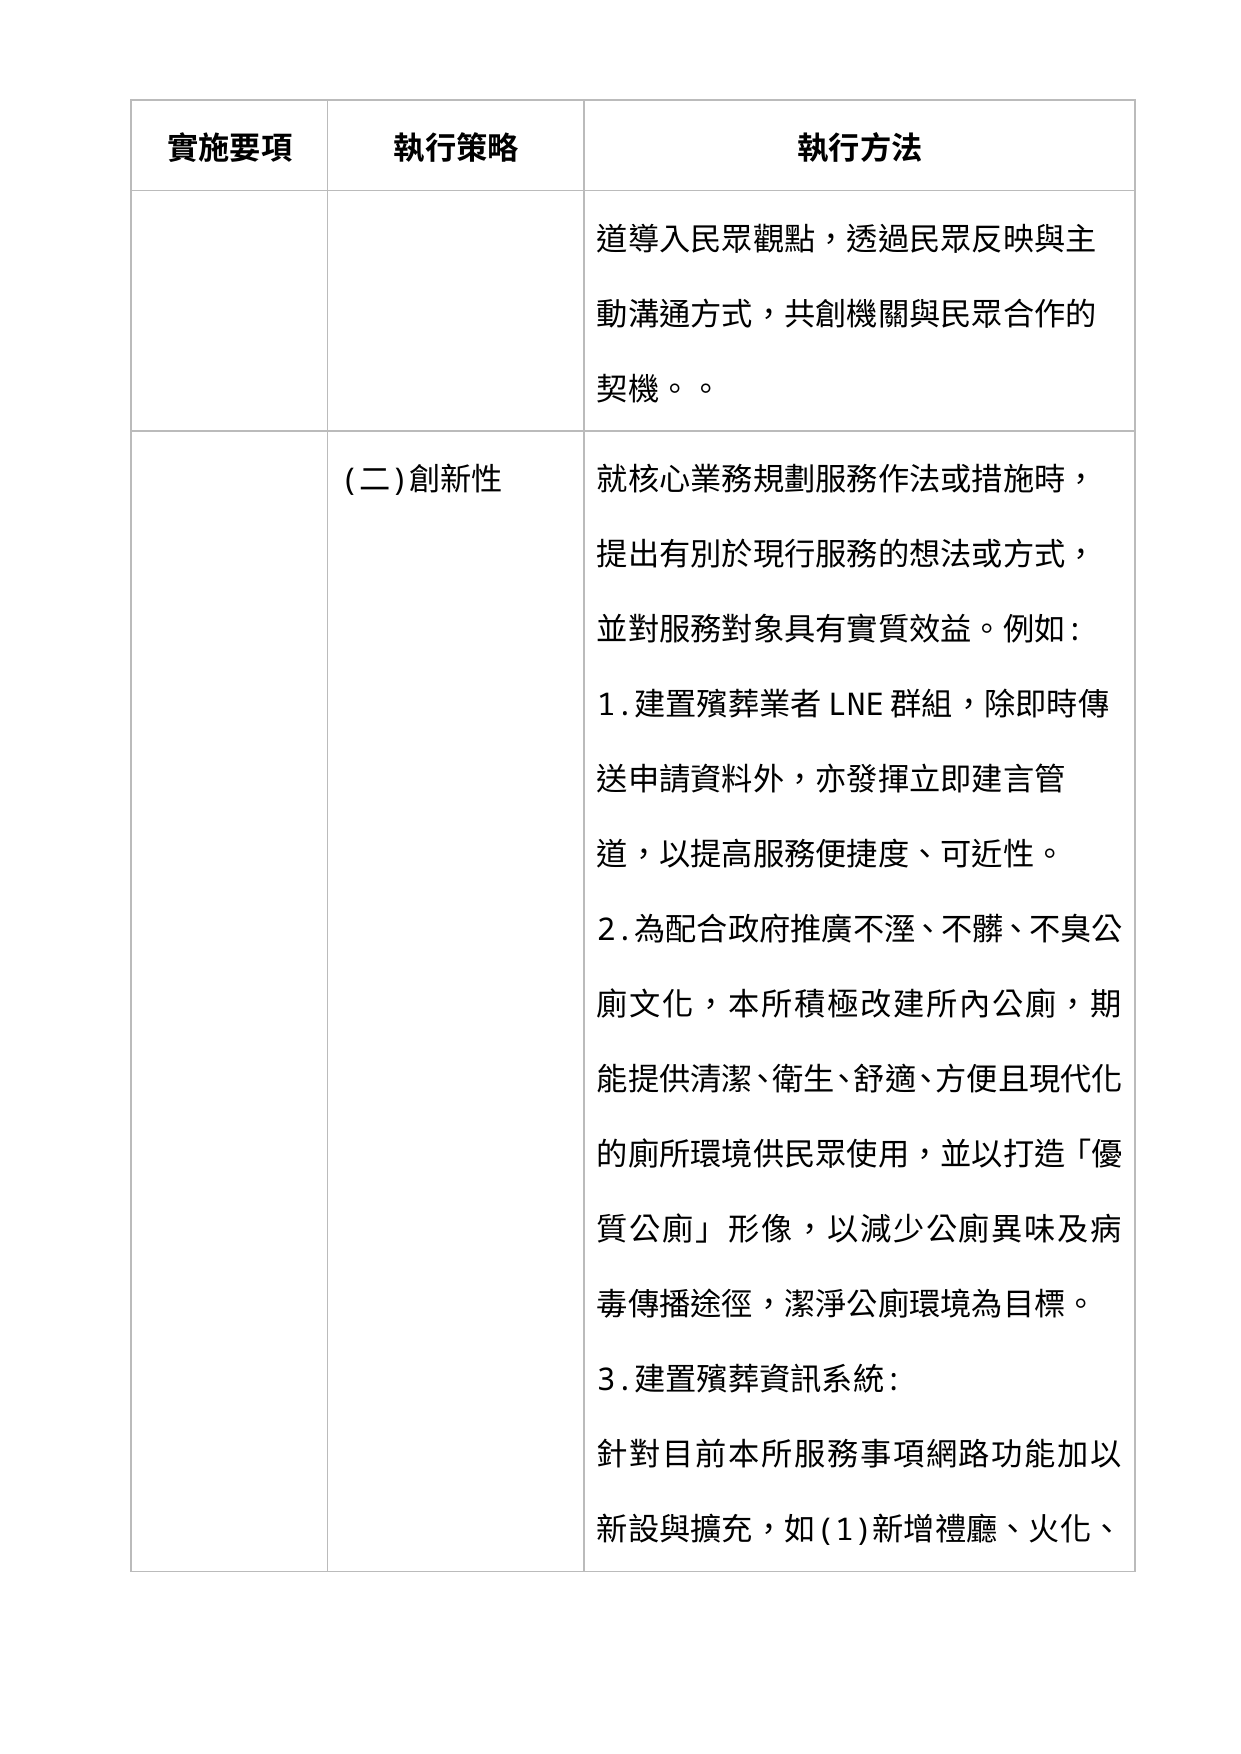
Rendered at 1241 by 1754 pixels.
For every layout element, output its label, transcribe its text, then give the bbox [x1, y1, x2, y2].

table_header 執行策略 [328, 101, 583, 189]
table_cell (二)創新性 [328, 432, 583, 1571]
table_cell 就核心業務規劃服務作法或措施時，提出有別於現行服務的想法或方式，並對服務對象具有實質效益。例如: 1.建置殯葬業者LNE群組，除即時傳送申請資料外，亦發揮立即建言管道，以提高服務便捷度、可近性。 2.為配合政府推廣不溼、不髒、不臭公廁文化，本所積極改建所內公廁，期能提供清潔、衛生、舒適、方便且現代化的廁所環境供民眾使用，並以打造「優質公廁」形像，以減少公廁異味及病 毒傳播途徑，潔淨公廁環境為目標。 3.建置殯葬資訊系統: 針對目前本所服務事項網路功能加以新設與擴充，如(1)新增禮廳、火化、 [585, 432, 1134, 1571]
table_cell [132, 432, 327, 1571]
table_header 執行方法 [585, 101, 1134, 189]
table_cell [328, 191, 583, 430]
table_header 實施要項 [132, 101, 327, 189]
table_cell 道導入民眾觀點，透過民眾反映與主動溝通方式，共創機關與民眾合作的契機。。 [585, 191, 1134, 430]
table_cell [132, 191, 327, 430]
